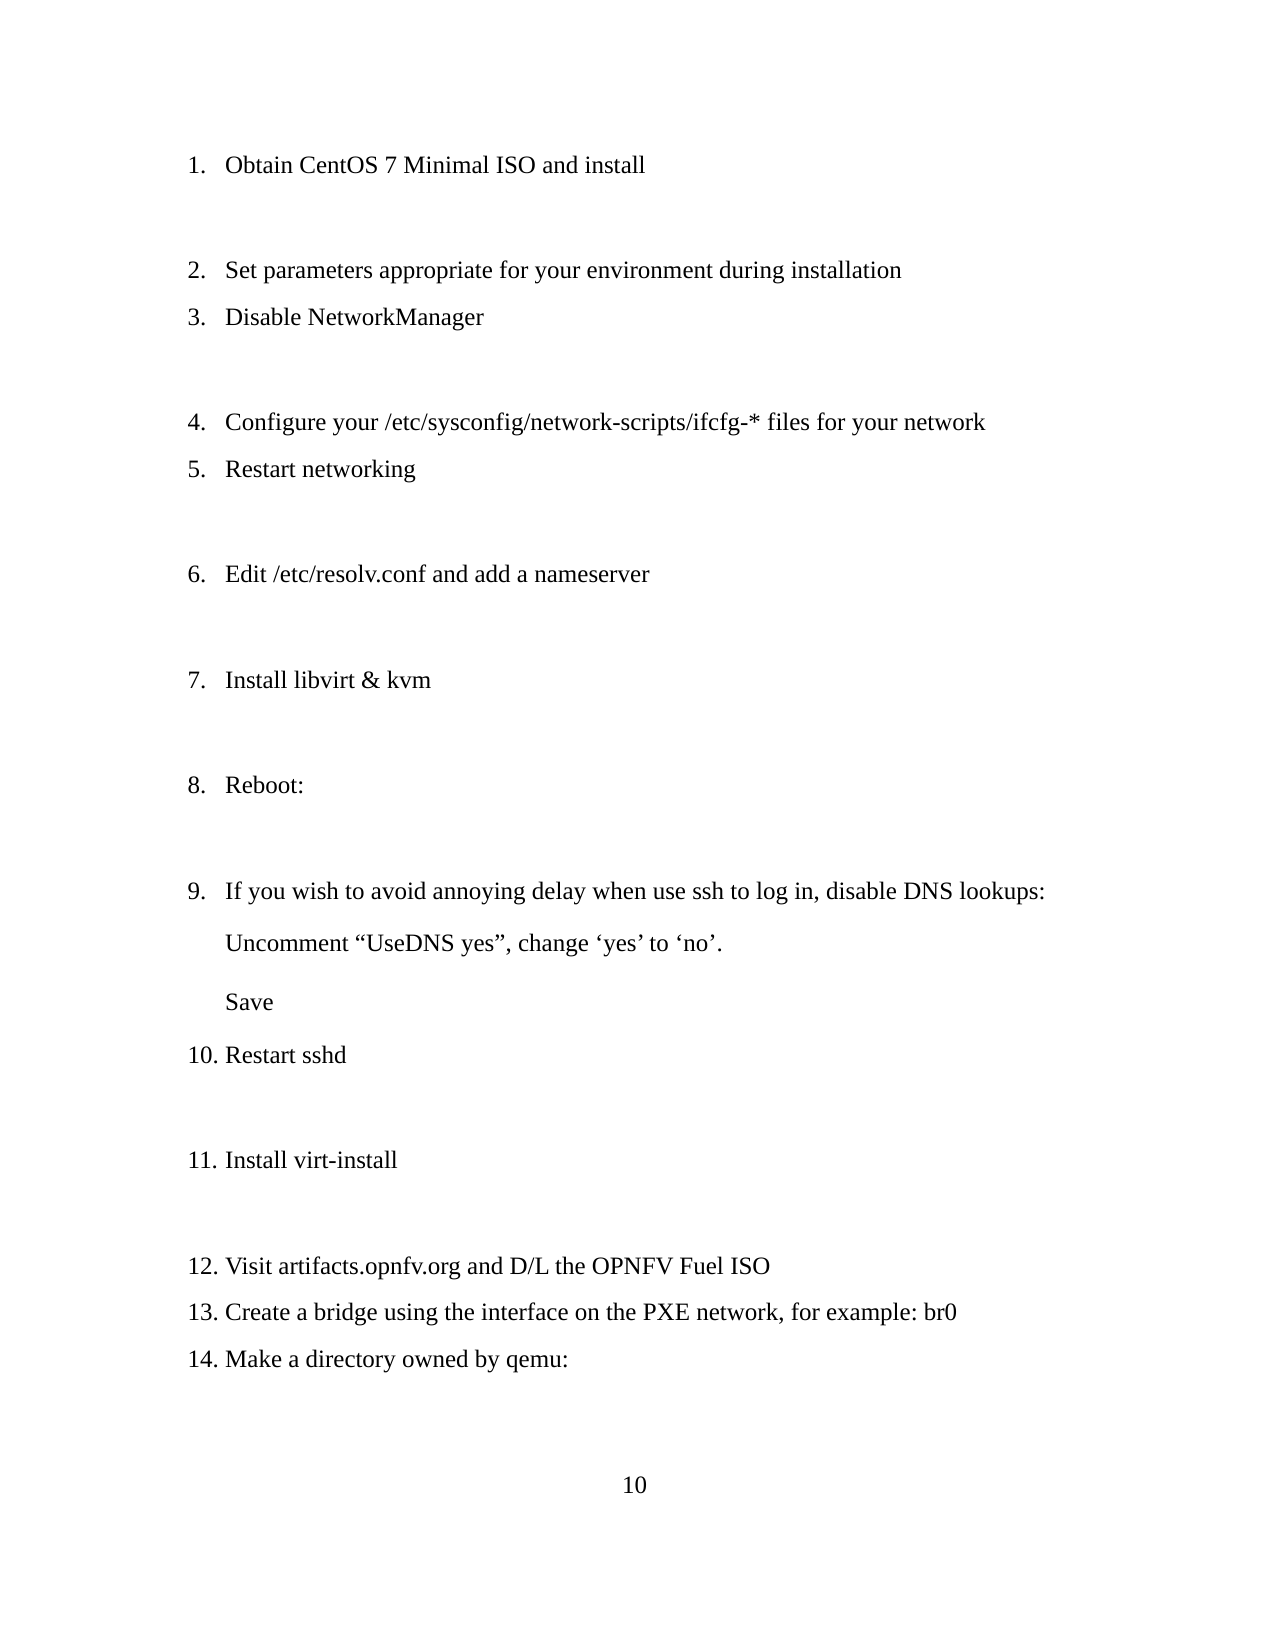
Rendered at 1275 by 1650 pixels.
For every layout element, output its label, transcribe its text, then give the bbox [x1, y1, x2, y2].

text Uncomment “UseDNS yes”, change ‘yes’ to ‘no’. [225, 928, 1125, 957]
list Disable NetworkManager [187, 302, 1125, 331]
list Restart sshd [187, 1040, 1125, 1069]
list Configure your /etc/sysconfig/network-scripts/ifcfg-* files for your network [187, 407, 1125, 436]
list Edit /etc/resolv.conf and add a nameserver [187, 559, 1125, 588]
list Make a directory owned by qemu: [187, 1344, 1125, 1373]
text Save [225, 987, 1125, 1016]
list Create a bridge using the interface on the PXE network, for example: br0 [187, 1297, 1125, 1326]
list Install virt-install [187, 1145, 1125, 1174]
list Reboot: [187, 770, 1125, 799]
list If you wish to avoid annoying delay when use ssh to log in, disable DNS lookups: [187, 876, 1125, 904]
list Obtain CentOS 7 Minimal ISO and install [187, 150, 1125, 179]
list Install libvirt & kvm [187, 665, 1125, 694]
list Restart networking [187, 454, 1125, 483]
list Set parameters appropriate for your environment during installation [187, 255, 1125, 284]
list Visit artifacts.opnfv.org and D/L the OPNFV Fuel ISO [187, 1251, 1125, 1279]
